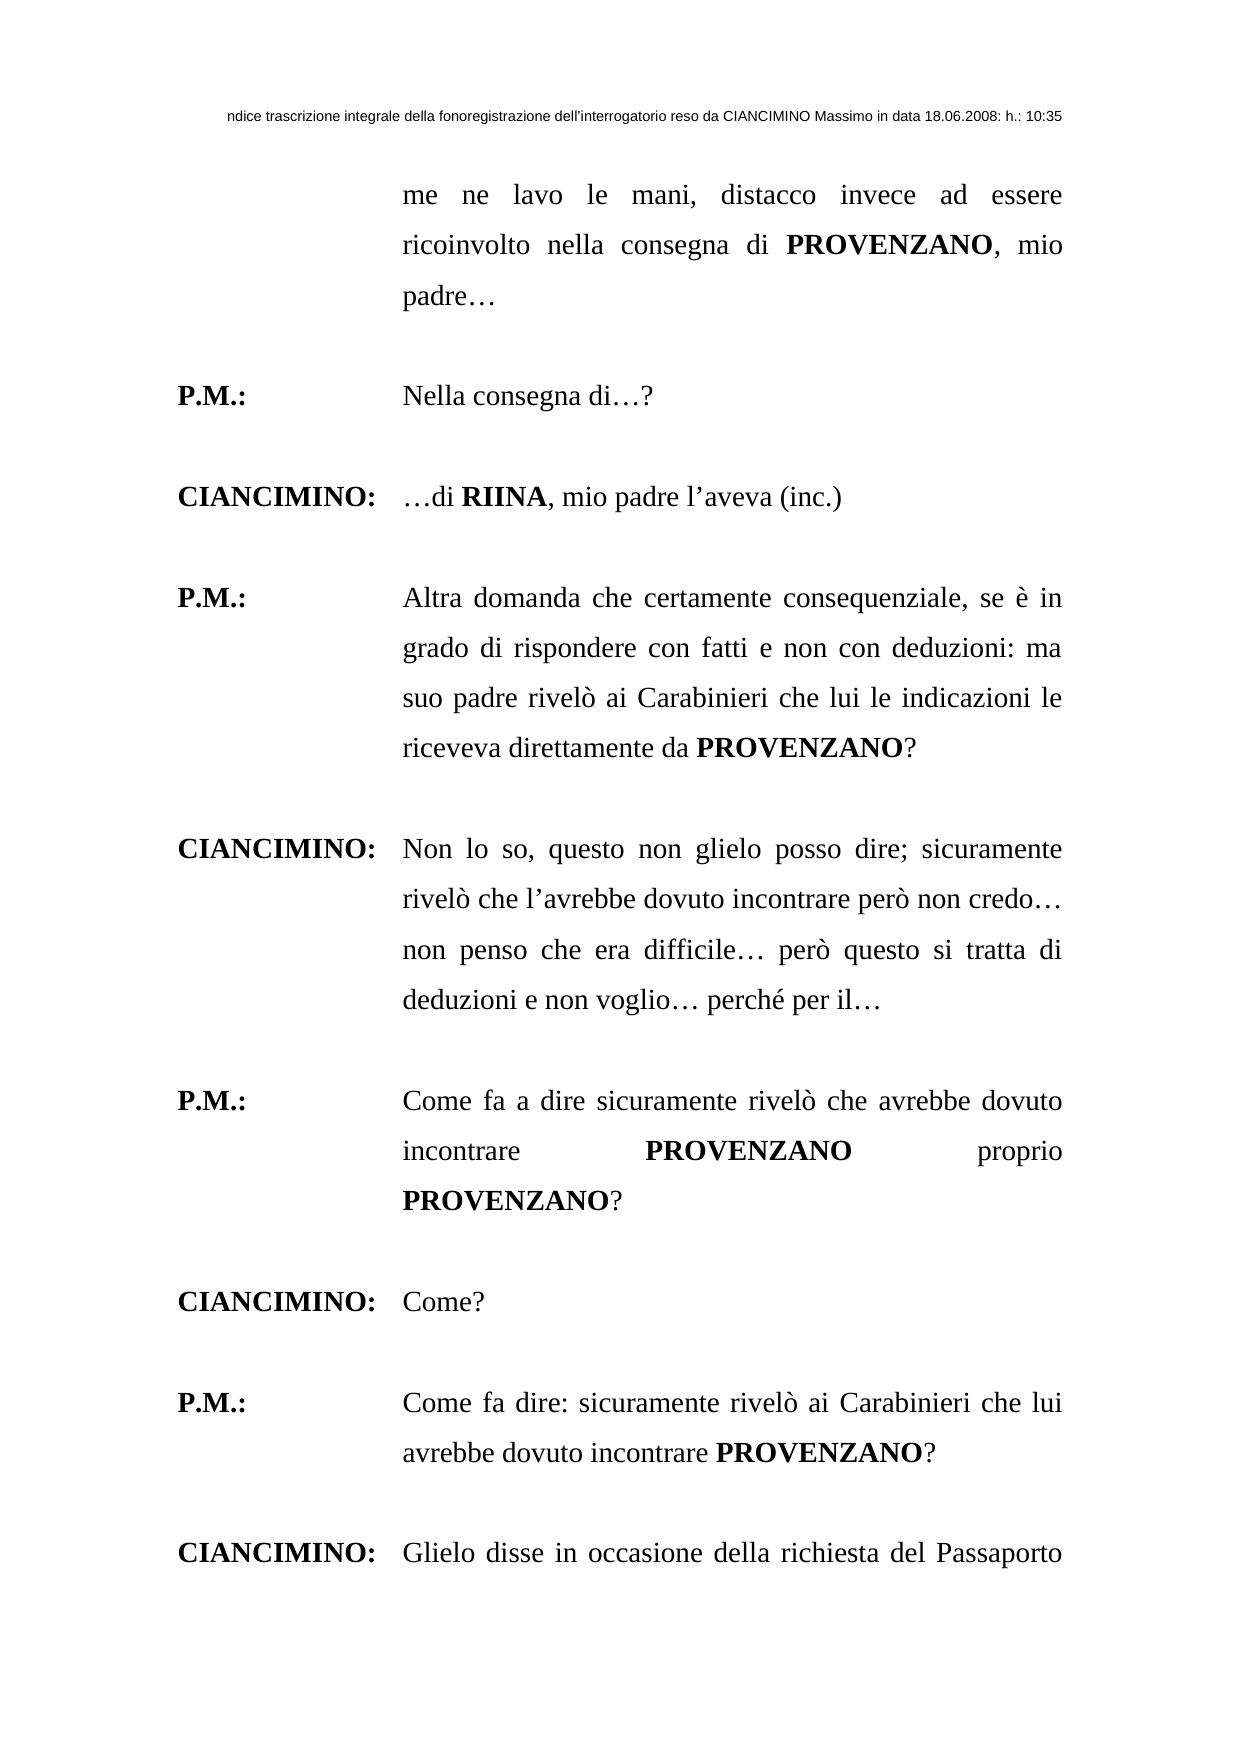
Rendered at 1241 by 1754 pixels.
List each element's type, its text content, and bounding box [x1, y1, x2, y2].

text P.M.: Nella consegna di…? [177, 378, 1063, 412]
text CIANCIMINO: Come? [177, 1284, 1063, 1318]
text CIANCIMINO: …di RIINA, mio padre l’aveva (inc.) [177, 479, 1063, 513]
text P.M.: Come fa a dire sicuramente rivelò che avrebbe dovuto incontrare PROVENZANO proprio PROVENZANO? [177, 1083, 1063, 1217]
text CIANCIMINO: Glielo disse in occasione della richiesta del Passaporto [177, 1536, 1063, 1569]
text me ne lavo le mani, distacco invece ad essere ricoinvolto nella consegna di PROVENZANO, mio padre… [177, 177, 1063, 311]
text P.M.: Altra domanda che certamente consequenziale, se è in grado di rispondere con fatti e non con deduzioni: ma suo padre rivelò ai Carabinieri che lui le indicazioni le riceveva direttamente da PROVENZANO? [177, 580, 1063, 764]
text P.M.: Come fa dire: sicuramente rivelò ai Carabinieri che lui avrebbe dovuto incontrare PROVENZANO? [177, 1385, 1063, 1468]
text CIANCIMINO: Non lo so, questo non glielo posso dire; sicuramente rivelò che l’avrebbe dovuto incontrare però non credo… non penso che era difficile… però questo si tratta di deduzioni e non voglio… perché per il… [177, 831, 1063, 1016]
